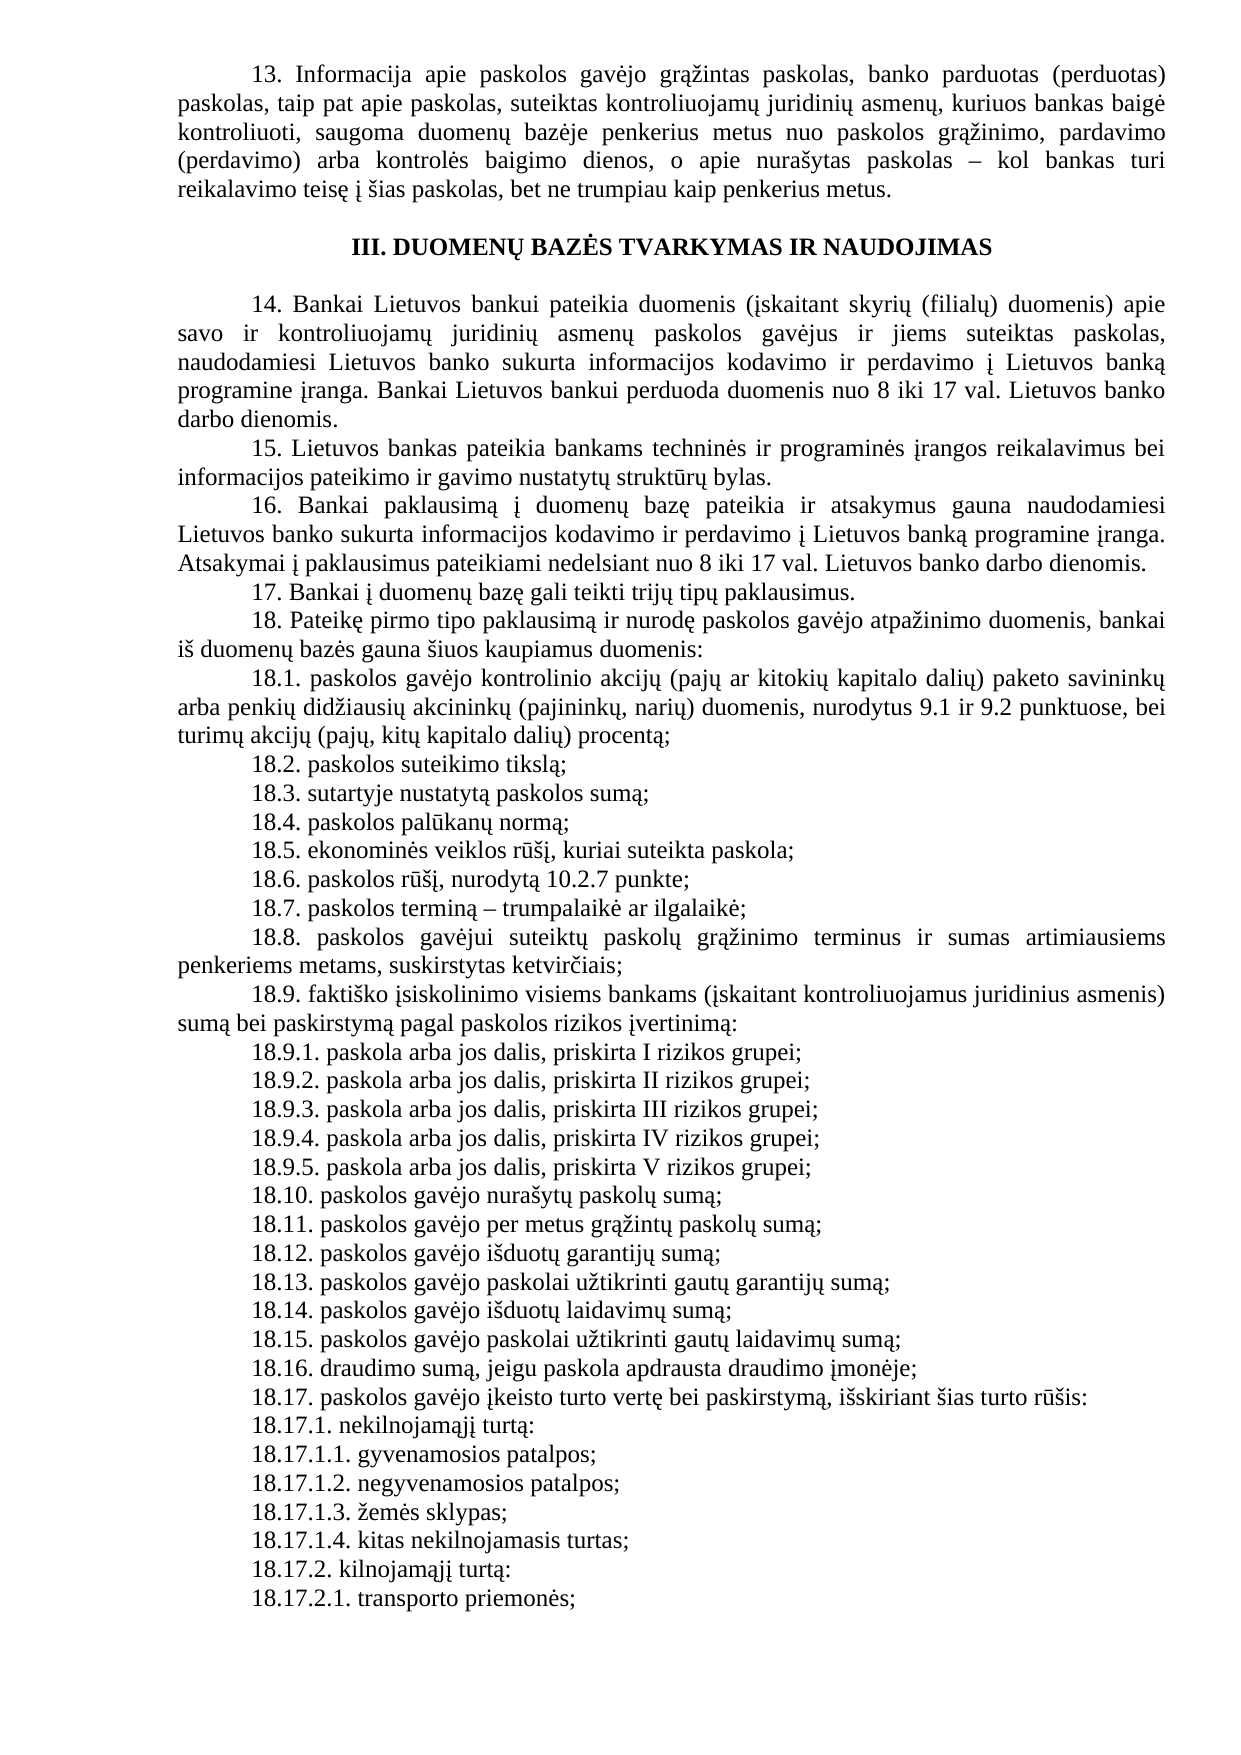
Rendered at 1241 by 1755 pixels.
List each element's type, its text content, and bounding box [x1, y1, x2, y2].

text 18.9.4. paskola arba jos dalis, priskirta IV rizikos grupei; [177, 1123, 1166, 1152]
text 18.17.2.1. transporto priemonės; [177, 1583, 1166, 1612]
text III. DUOMENŲ BAZĖS TVARKYMAS IR NAUDOJIMAS [177, 232, 1166, 260]
text 18.5. ekonominės veiklos rūšį, kuriai suteikta paskola; [177, 835, 1166, 864]
text 14. Bankai Lietuvos bankui pateikia duomenis (įskaitant skyrių (filialų) duomenis) apie savo ir kontroliuojamų juridinių asmenų paskolos gavėjus ir jiems suteiktas paskolas, naudodamiesi Lietuvos banko sukurta informacijos kodavimo ir perdavimo į Lietuvos banką programine įranga. Bankai Lietuvos bankui perduoda duomenis nuo 8 iki 17 val. Lietuvos banko darbo dienomis. [177, 289, 1166, 433]
text 17. Bankai į duomenų bazę gali teikti trijų tipų paklausimus. [177, 577, 1166, 605]
text 15. Lietuvos bankas pateikia bankams techninės ir programinės įrangos reikalavimus bei informacijos pateikimo ir gavimo nustatytų struktūrų bylas. [177, 433, 1166, 490]
text 18.4. paskolos palūkanų normą; [177, 807, 1166, 835]
text 18.6. paskolos rūšį, nurodytą 10.2.7 punkte; [177, 864, 1166, 893]
text 16. Bankai paklausimą į duomenų bazę pateikia ir atsakymus gauna naudodamiesi Lietuvos banko sukurta informacijos kodavimo ir perdavimo į Lietuvos banką programine įranga. Atsakymai į paklausimus pateikiami nedelsiant nuo 8 iki 17 val. Lietuvos banko darbo dienomis. [177, 490, 1166, 577]
text 18.17.2. kilnojamąjį turtą: [177, 1554, 1166, 1583]
text 13. Informacija apie paskolos gavėjo grąžintas paskolas, banko parduotas (perduotas) paskolas, taip pat apie paskolas, suteiktas kontroliuojamų juridinių asmenų, kuriuos bankas baigė kontroliuoti, saugoma duomenų bazėje penkerius metus nuo paskolos grąžinimo, pardavimo (perdavimo) arba kontrolės baigimo dienos, o apie nurašytas paskolas – kol bankas turi reikalavimo teisę į šias paskolas, bet ne trumpiau kaip penkerius metus. [177, 59, 1166, 203]
text 18.9. faktiško įsiskolinimo visiems bankams (įskaitant kontroliuojamus juridinius asmenis) sumą bei paskirstymą pagal paskolos rizikos įvertinimą: [177, 979, 1166, 1037]
text 18.8. paskolos gavėjui suteiktų paskolų grąžinimo terminus ir sumas artimiausiems penkeriems metams, suskirstytas ketvirčiais; [177, 922, 1166, 979]
text 18.15. paskolos gavėjo paskolai užtikrinti gautų laidavimų sumą; [177, 1324, 1166, 1353]
text 18.17.1. nekilnojamąjį turtą: [177, 1410, 1166, 1439]
text 18.9.3. paskola arba jos dalis, priskirta III rizikos grupei; [177, 1094, 1166, 1123]
text 18.10. paskolos gavėjo nurašytų paskolų sumą; [177, 1180, 1166, 1209]
text 18.16. draudimo sumą, jeigu paskola apdrausta draudimo įmonėje; [177, 1353, 1166, 1382]
text 18. Pateikę pirmo tipo paklausimą ir nurodę paskolos gavėjo atpažinimo duomenis, bankai iš duomenų bazės gauna šiuos kaupiamus duomenis: [177, 605, 1166, 663]
text 18.17.1.2. negyvenamosios patalpos; [177, 1468, 1166, 1497]
text 18.11. paskolos gavėjo per metus grąžintų paskolų sumą; [177, 1209, 1166, 1238]
text 18.13. paskolos gavėjo paskolai užtikrinti gautų garantijų sumą; [177, 1267, 1166, 1295]
text 18.12. paskolos gavėjo išduotų garantijų sumą; [177, 1238, 1166, 1267]
text 18.17.1.3. žemės sklypas; [177, 1497, 1166, 1525]
text 18.9.5. paskola arba jos dalis, priskirta V rizikos grupei; [177, 1152, 1166, 1180]
text 18.2. paskolos suteikimo tikslą; [177, 749, 1166, 778]
text 18.14. paskolos gavėjo išduotų laidavimų sumą; [177, 1295, 1166, 1324]
text 18.17.1.1. gyvenamosios patalpos; [177, 1439, 1166, 1468]
text 18.7. paskolos terminą – trumpalaikė ar ilgalaikė; [177, 893, 1166, 922]
text 18.9.2. paskola arba jos dalis, priskirta II rizikos grupei; [177, 1065, 1166, 1094]
text 18.9.1. paskola arba jos dalis, priskirta I rizikos grupei; [177, 1037, 1166, 1065]
text 18.3. sutartyje nustatytą paskolos sumą; [177, 778, 1166, 807]
text 18.1. paskolos gavėjo kontrolinio akcijų (pajų ar kitokių kapitalo dalių) paketo savininkų arba penkių didžiausių akcininkų (pajininkų, narių) duomenis, nurodytus 9.1 ir 9.2 punktuose, bei turimų akcijų (pajų, kitų kapitalo dalių) procentą; [177, 663, 1166, 749]
text 18.17.1.4. kitas nekilnojamasis turtas; [177, 1525, 1166, 1554]
text 18.17. paskolos gavėjo įkeisto turto vertę bei paskirstymą, išskiriant šias turto rūšis: [177, 1382, 1166, 1410]
